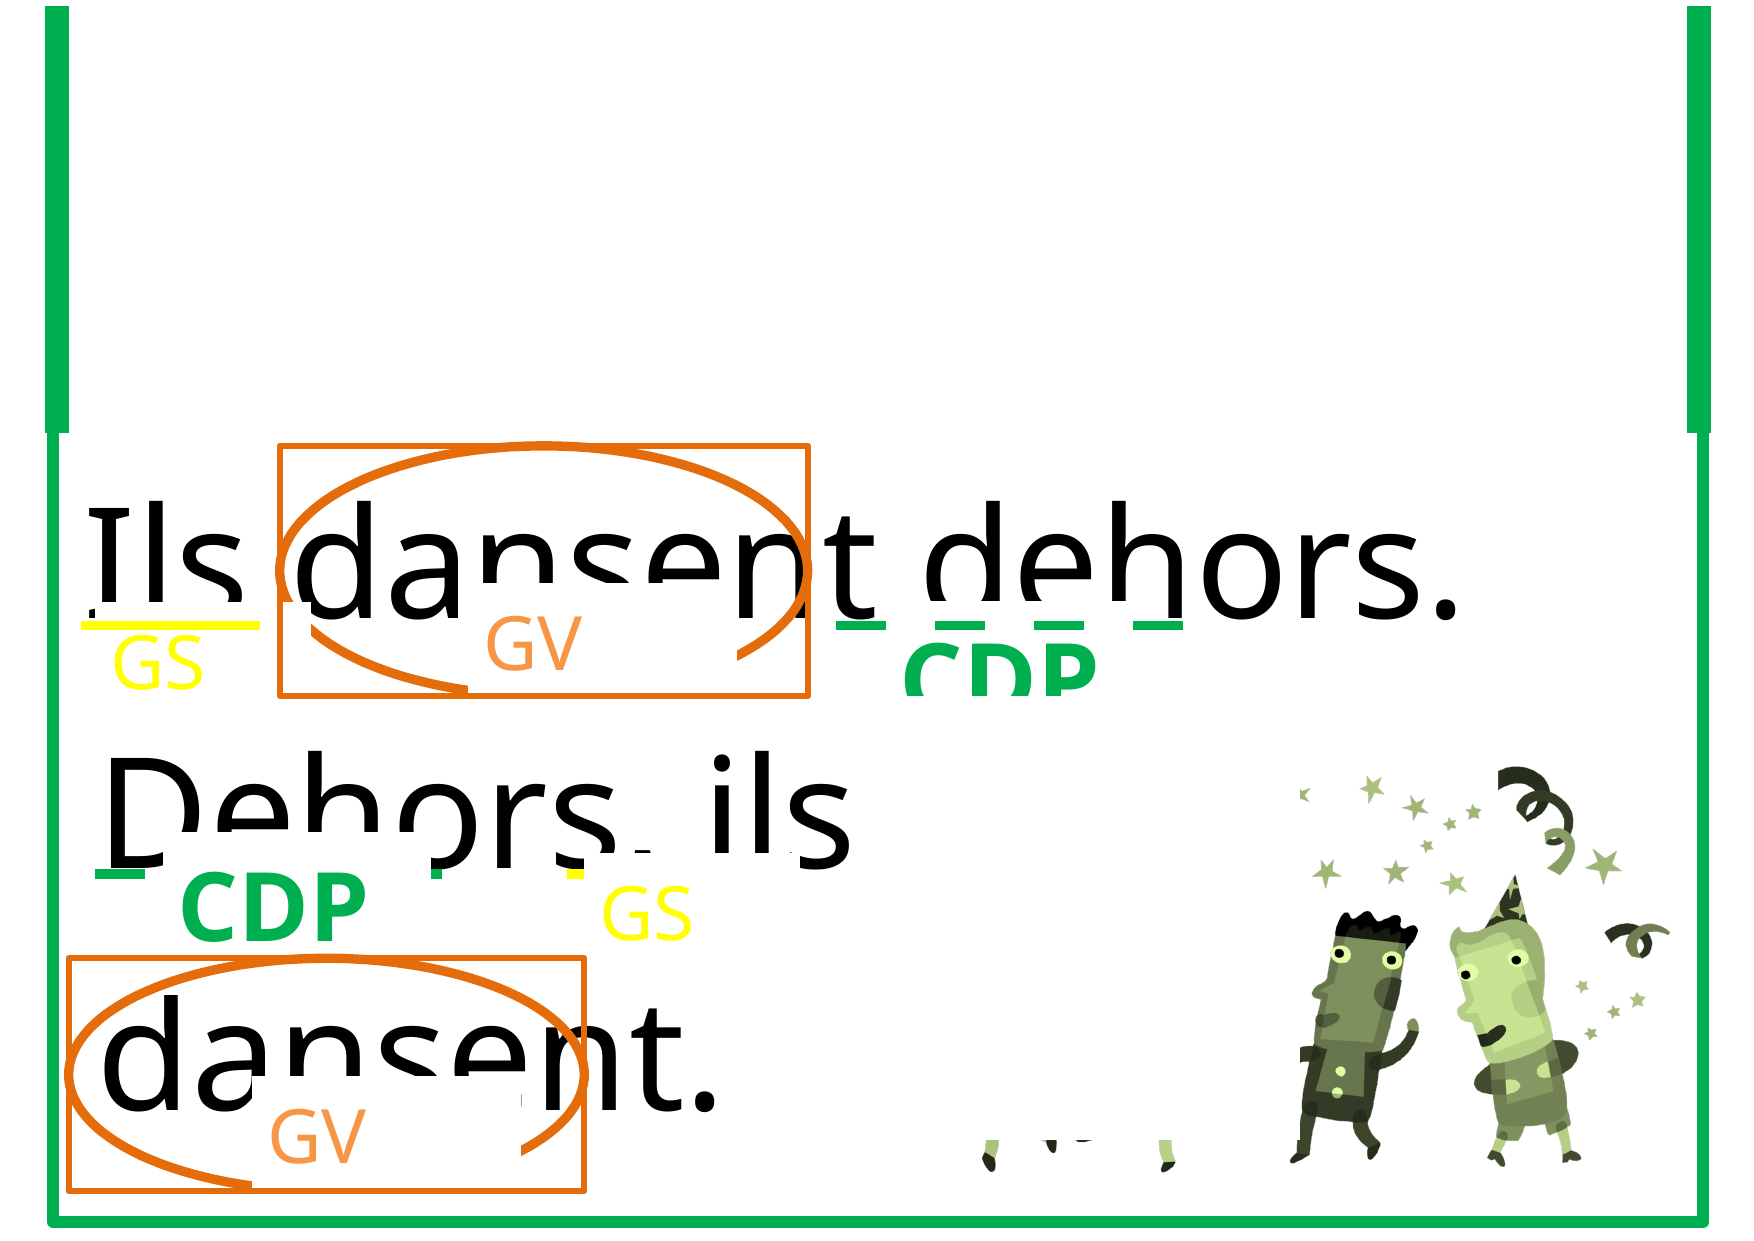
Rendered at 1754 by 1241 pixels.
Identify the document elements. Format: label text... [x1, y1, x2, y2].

text Dehors, ils dansent. [96, 704, 1285, 1132]
text Ils dansent dehors. [311, 637, 352, 663]
text Ils dansent dehors. [312, 545, 357, 608]
text Ils dansent dehors. [497, 545, 539, 583]
text CDP [245, 963, 408, 970]
text GS [110, 609, 277, 696]
text Ils dansent dehors. [283, 453, 426, 537]
text CDP [178, 961, 229, 970]
text Ils dansent dehors. [941, 545, 986, 601]
text Ils dansent dehors. [661, 453, 805, 538]
text GV [267, 1083, 506, 1186]
text Ils dansent dehors. [663, 545, 705, 569]
text Ils dansent dehors. [1035, 545, 1077, 569]
text CDP [899, 608, 1138, 696]
text CDP [178, 839, 416, 955]
text Les CDP [84, 7, 1672, 320]
text Ils dansent dehors. [811, 453, 1659, 663]
text Ils dansent dehors. [84, 453, 277, 621]
text Ils dansent dehors. [285, 453, 795, 663]
text Ils dansent dehors. [737, 618, 805, 663]
text Compléments De Phrase [84, 320, 1672, 446]
text GS [283, 609, 296, 693]
text GV [483, 591, 722, 693]
text GS [599, 860, 785, 962]
